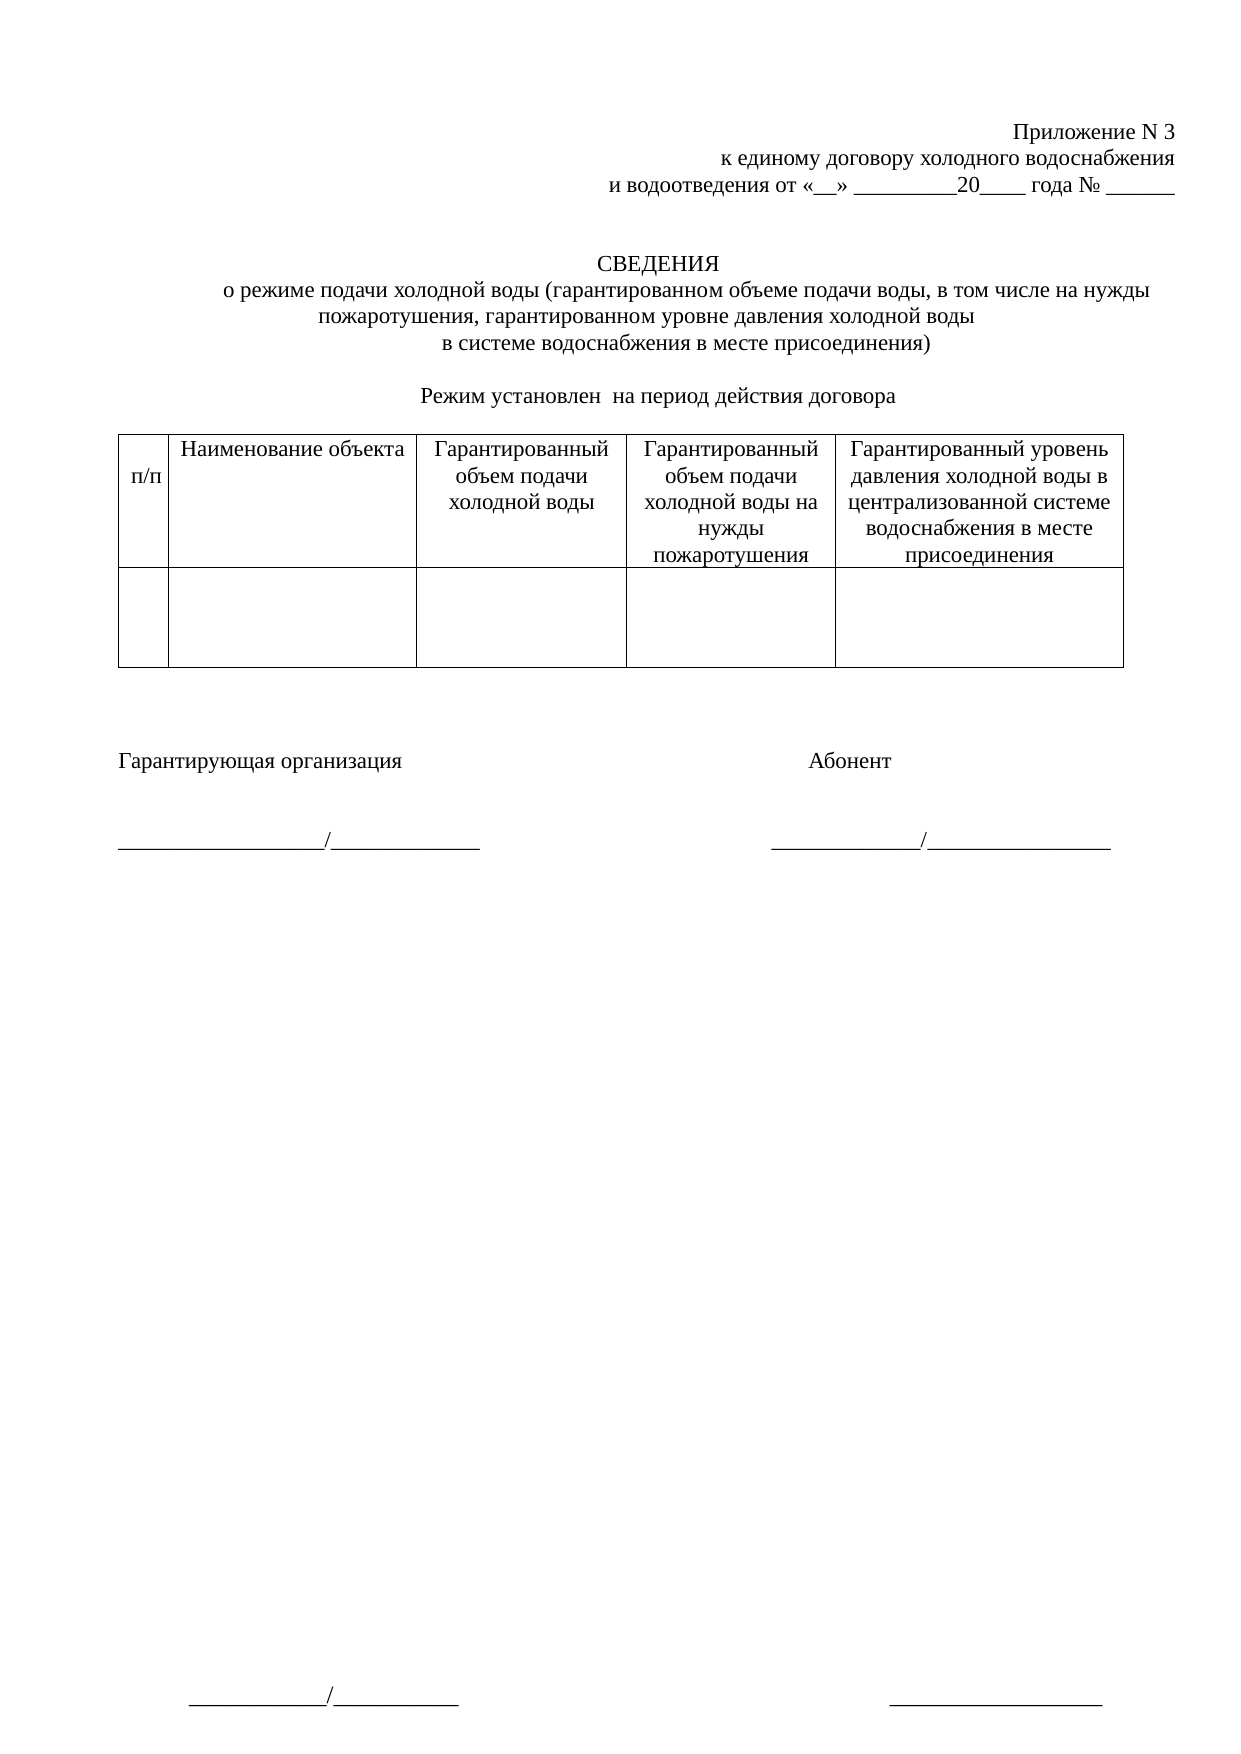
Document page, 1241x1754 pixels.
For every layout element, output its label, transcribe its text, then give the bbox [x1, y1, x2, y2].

text Режим установлен на период действия договора [118, 382, 1175, 408]
text __________________/_____________ _____________/________________ [118, 826, 1175, 853]
table_cell [169, 568, 416, 667]
text о режиме подачи холодной воды (гарантированном объеме подачи воды, в том числе на нужды пожаротушения, гарантированном уровне давления холодной воды [118, 276, 1175, 329]
text Приложение N 3 [118, 118, 1175, 144]
text СВЕДЕНИЯ [118, 250, 1175, 276]
table_header Гарантированный объем подачи холодной воды [417, 435, 626, 567]
table_header N п/п [119, 435, 168, 567]
text Гарантирующая организация Абонент [118, 747, 1175, 774]
text в системе водоснабжения в месте присоединения) [118, 329, 1175, 355]
table_header Наименование объекта [169, 435, 416, 567]
table_header Гарантированный уровень давления холодной воды в централизованной системе водоснабжения в месте присоединения [836, 435, 1123, 567]
text к единому договору холодного водоснабжения [118, 144, 1175, 171]
table_header Гарантированный объем подачи холодной воды на нужды пожаротушения [627, 435, 835, 567]
table_cell [119, 568, 168, 667]
table_cell [836, 568, 1123, 667]
table_cell [627, 568, 835, 667]
table_cell [417, 568, 626, 667]
text и водоотведения от «__» _________20____ года № ______ [118, 171, 1175, 197]
